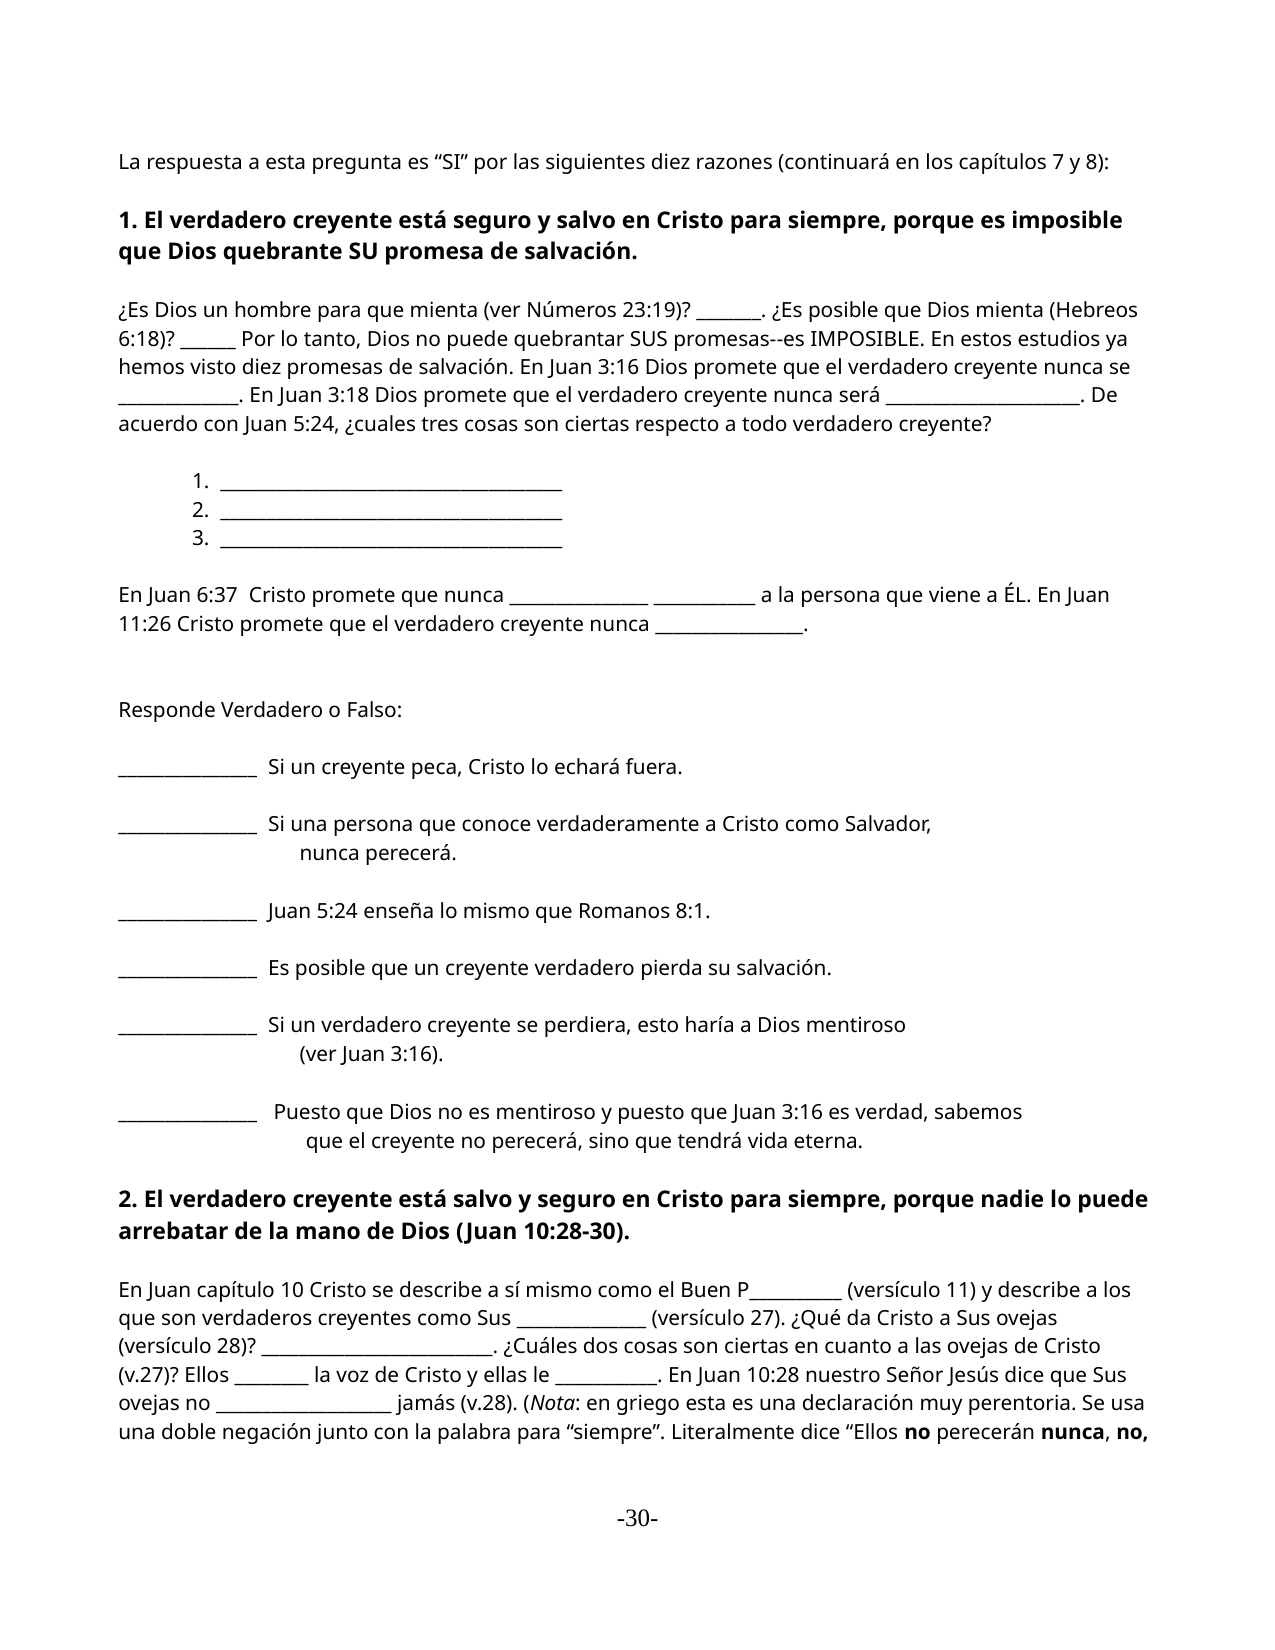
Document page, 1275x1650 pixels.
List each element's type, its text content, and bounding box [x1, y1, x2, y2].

text que el creyente no perecerá, sino que tendrá vida eterna. [118, 1125, 1157, 1155]
text Responde Verdadero o Falso: [118, 695, 1157, 723]
text 3. _____________________________________ [192, 523, 1157, 552]
text 2. _____________________________________ [192, 495, 1157, 523]
text (ver Juan 3:16). [118, 1038, 1157, 1068]
text _______________ Juan 5:24 enseña lo mismo que Romanos 8:1. [118, 896, 1157, 924]
text En Juan 6:37 Cristo promete que nunca _______________ ___________ a la persona que viene a ÉL. En Juan 11:26 Cristo promete que el verdadero creyente nunca ________________. [118, 580, 1157, 637]
text La respuesta a esta pregunta es “SI” por las siguientes diez razones (continuará en los capítulos 7 y 8): [118, 147, 1157, 175]
text 1. El verdadero creyente está seguro y salvo en Cristo para siempre, porque es imposible que Dios quebrante SU promesa de salvación. [118, 204, 1157, 267]
text _______________ Si una persona que conoce verdaderamente a Cristo como Salvador, [118, 809, 1157, 837]
text _______________ Si un creyente peca, Cristo lo echará fuera. [118, 752, 1157, 780]
text _______________ Es posible que un creyente verdadero pierda su salvación. [118, 953, 1157, 981]
text nunca perecerá. [118, 837, 1157, 867]
text En Juan capítulo 10 Cristo se describe a sí mismo como el Buen P__________ (versículo 11) y describe a los que son verdaderos creyentes como Sus ______________ (versículo 27). ¿Qué da Cristo a Sus ovejas (versículo 28)? _________________________. ¿Cuáles dos cosas son ciertas en cuanto a las ovejas de Cristo (v.27)? Ellos ________ la voz de Cristo y ellas le ___________. En Juan 10:28 nuestro Señor Jesús dice que Sus ovejas no ___________________ jamás (v.28). (Nota: en griego esta es una declaración muy perentoria. Se usa una doble negación junto con la palabra para “siempre”. Literalmente dice “Ellos no perecerán nunca, no, [118, 1275, 1157, 1445]
text _______________ Puesto que Dios no es mentiroso y puesto que Juan 3:16 es verdad, sabemos [118, 1097, 1157, 1125]
text ¿Es Dios un hombre para que mienta (ver Números 23:19)? _______. ¿Es posible que Dios mienta (Hebreos 6:18)? ______ Por lo tanto, Dios no puede quebrantar SUS promesas--es IMPOSIBLE. En estos estudios ya hemos visto diez promesas de salvación. En Juan 3:16 Dios promete que el verdadero creyente nunca se _____________. En Juan 3:18 Dios promete que el verdadero creyente nunca será _____________________. De acuerdo con Juan 5:24, ¿cuales tres cosas son ciertas respecto a todo verdadero creyente? [118, 295, 1157, 437]
text 2. El verdadero creyente está salvo y seguro en Cristo para siempre, porque nadie lo puede arrebatar de la mano de Dios (Juan 10:28-30). [118, 1183, 1157, 1246]
text 1. _____________________________________ [192, 466, 1157, 495]
text _______________ Si un verdadero creyente se perdiera, esto haría a Dios mentiroso [118, 1010, 1157, 1038]
